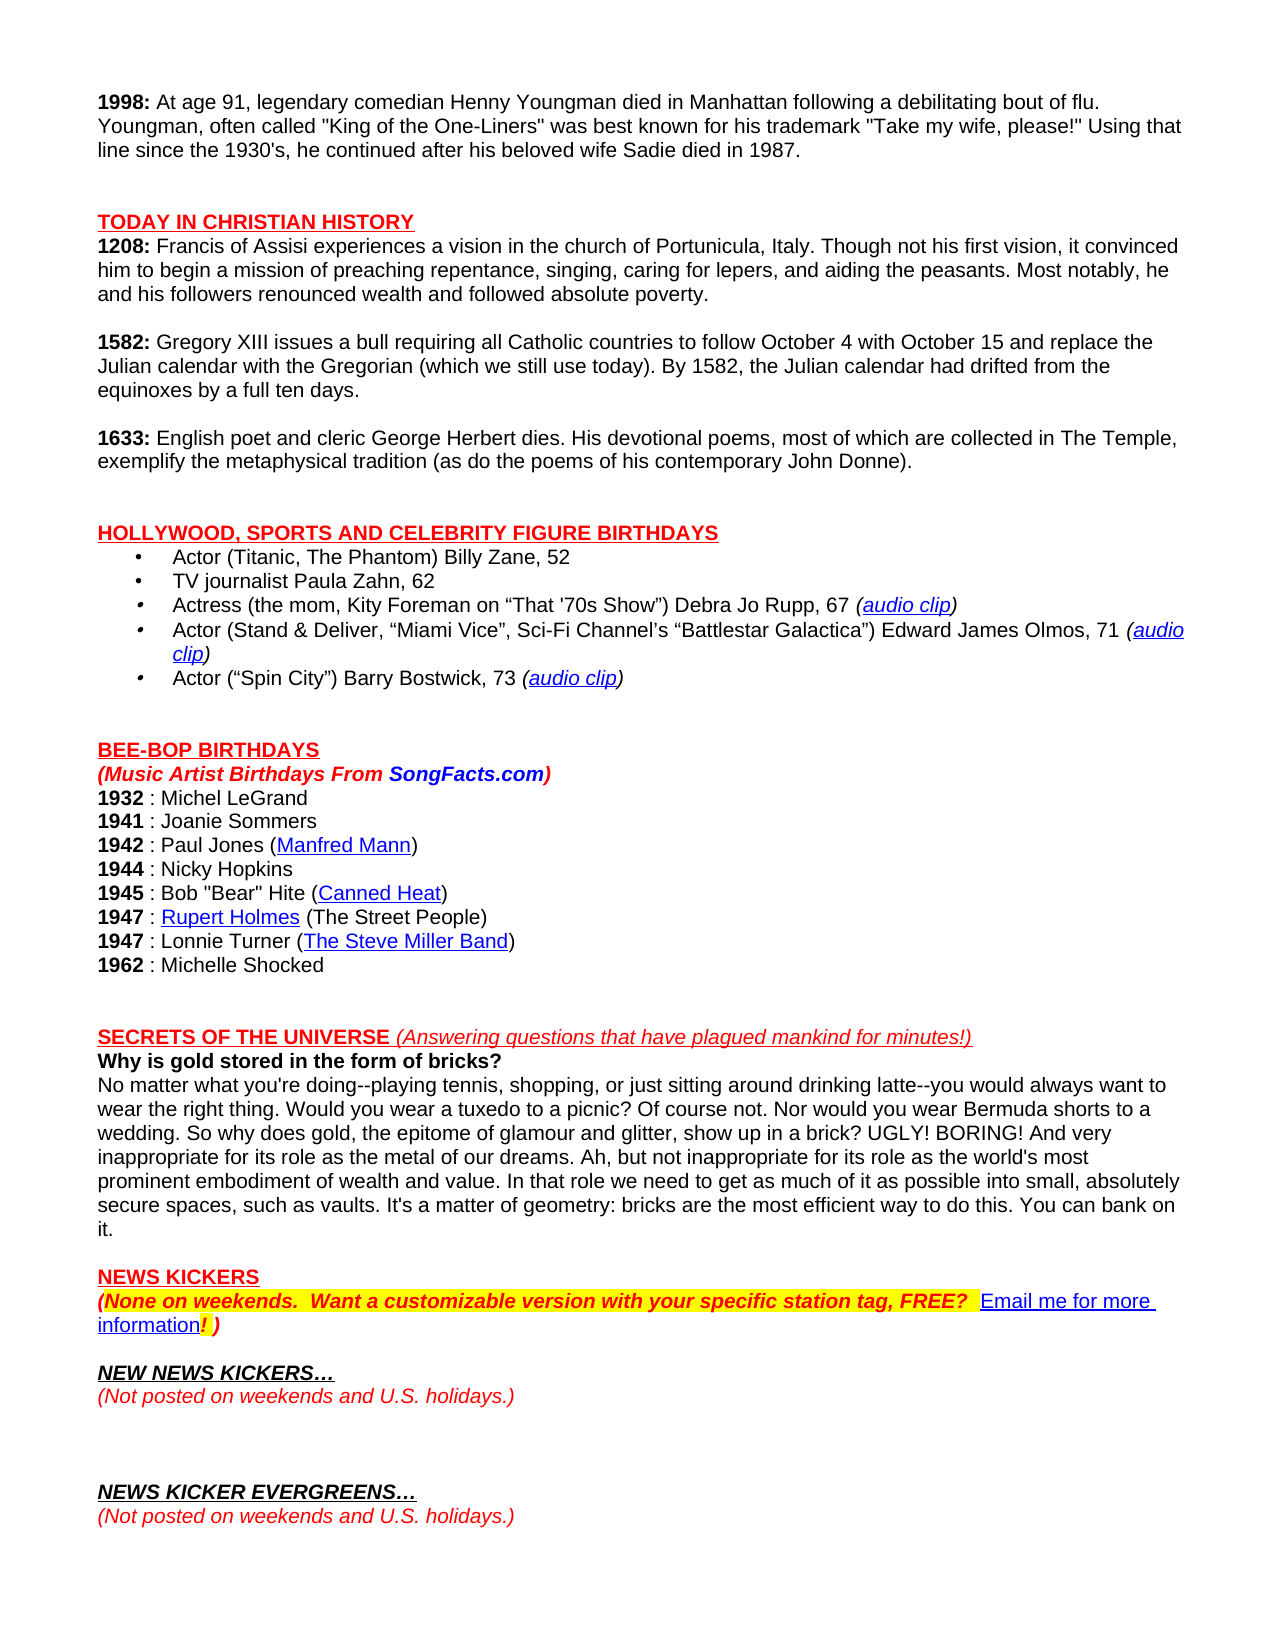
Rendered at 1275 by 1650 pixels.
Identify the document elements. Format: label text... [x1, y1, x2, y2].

text 1932 : Michel LeGrand [97, 785, 1185, 809]
subtitle (Not posted on weekends and U.S. holidays.) [97, 1504, 1185, 1528]
text SECRETS OF THE UNIVERSE (Answering questions that have plagued mankind for minutes!) [97, 1025, 1185, 1049]
text 1947 : Lonnie Turner (The Steve Miller Band) [97, 929, 1185, 953]
list Actress (the mom, Kity Foreman on “That '70s Show”) Debra Jo Rupp, 67 (audio clip) [135, 593, 1185, 617]
text 1208: Francis of Assisi experiences a vision in the church of Portunicula, Italy. Though not his first vision, it convinced him to begin a mission of preaching repentance, singing, caring for lepers, and aiding the peasants. Most notably, he and his followers renounced wealth and followed absolute poverty. [97, 234, 1185, 306]
text HOLLYWOOD, SPORTS AND CELEBRITY FIGURE BIRTHDAYS [97, 521, 1185, 545]
text 1633: English poet and cleric George Herbert dies. His devotional poems, most of which are collected in The Temple, exemplify the metaphysical tradition (as do the poems of his contemporary John Donne). [97, 425, 1185, 473]
text (Music Artist Birthdays From SongFacts.com) [97, 761, 1185, 785]
list Actor (“Spin City”) Barry Bostwick, 73 (audio clip) [135, 665, 1185, 689]
text 1942 : Paul Jones (Manfred Mann) [97, 833, 1185, 857]
text 1947 : Rupert Holmes (The Street People) [97, 905, 1185, 929]
text No matter what you're doing--playing tennis, shopping, or just sitting around drinking latte--you would always want to wear the right thing. Would you wear a tuxedo to a picnic? Of course not. Nor would you wear Bermuda shorts to a wedding. So why does gold, the epitome of glamour and glitter, show up in a brick? UGLY! BORING! And very inappropriate for its role as the metal of our dreams. Ah, but not inappropriate for its role as the world's most prominent embodiment of wealth and value. In that role we need to get as much of it as possible into small, absolutely secure spaces, such as vaults. It's a matter of geometry: bricks are the most efficient way to do this. You can bank on it. [97, 1073, 1185, 1241]
text 1941 : Joanie Sommers [97, 809, 1185, 833]
text 1582: Gregory XIII issues a bull requiring all Catholic countries to follow October 4 with October 15 and replace the Julian calendar with the Gregorian (which we still use today). By 1582, the Julian calendar had drifted from the equinoxes by a full ten days. [97, 329, 1185, 401]
text NEWS KICKER EVERGREENS… [97, 1480, 1185, 1504]
text 1945 : Bob "Bear" Hite (Canned Heat) [97, 881, 1185, 905]
text 1944 : Nicky Hopkins [97, 857, 1185, 881]
text BEE-BOP BIRTHDAYS [97, 737, 1185, 761]
list Actor (Titanic, The Phantom) Billy Zane, 52 [135, 545, 1185, 569]
text (None on weekends. Want a customizable version with your specific station tag, FREE? Email me for more information! ) [97, 1288, 1185, 1336]
text 1962 : Michelle Shocked [97, 953, 1185, 977]
list TV journalist Paula Zahn, 62 [135, 569, 1185, 593]
text NEWS KICKERS [97, 1264, 1185, 1288]
list Actor (Stand & Deliver, “Miami Vice”, Sci-Fi Channel’s “Battlestar Galactica”) Edward James Olmos, 71 (audio clip) [135, 617, 1185, 665]
text NEW NEWS KICKERS… [97, 1360, 1185, 1384]
text TODAY IN CHRISTIAN HISTORY [97, 210, 1185, 234]
subtitle (Not posted on weekends and U.S. holidays.) [97, 1384, 1185, 1408]
text 1998: At age 91, legendary comedian Henny Youngman died in Manhattan following a debilitating bout of flu. Youngman, often called "King of the One-Liners" was best known for his trademark "Take my wife, please!" Using that line since the 1930's, he continued after his beloved wife Sadie died in 1987. [97, 90, 1185, 162]
text Why is gold stored in the form of bricks? [97, 1049, 1185, 1073]
